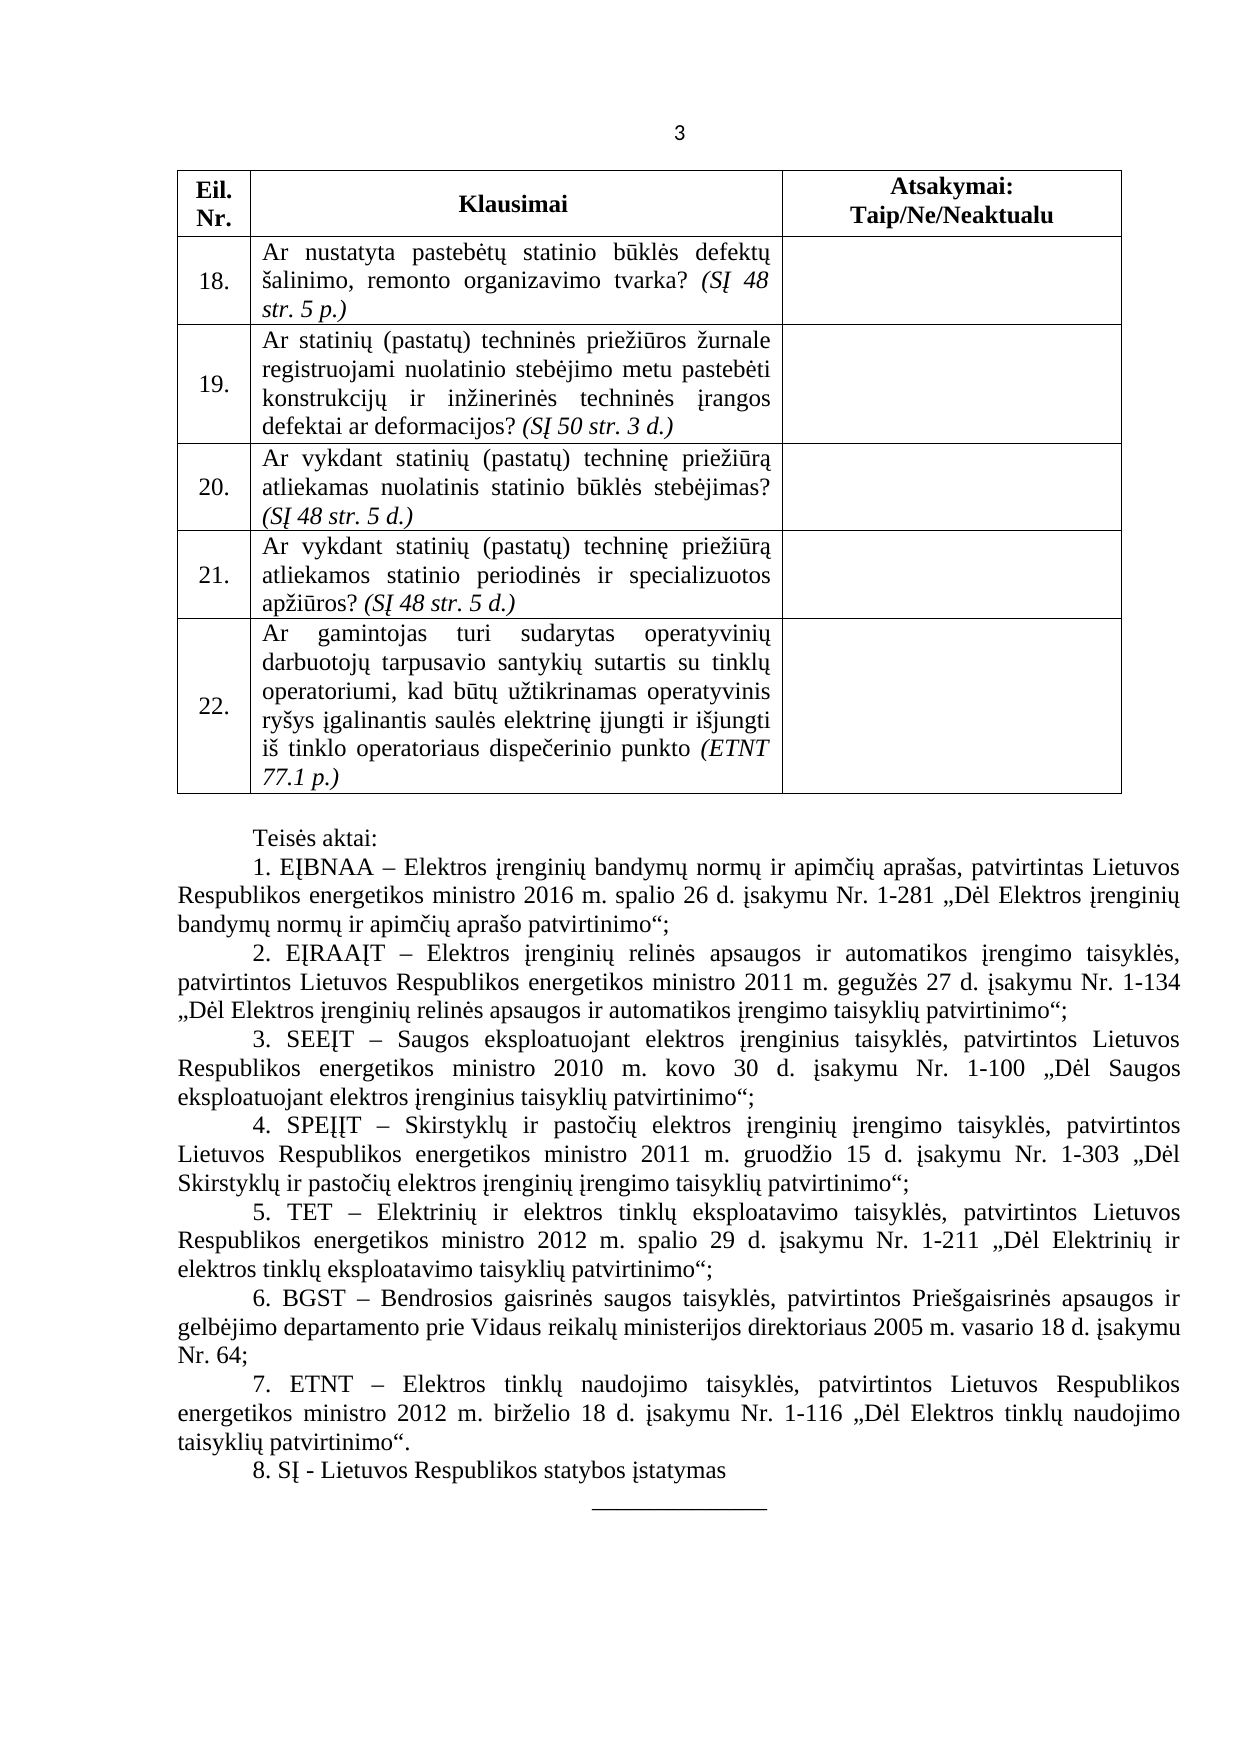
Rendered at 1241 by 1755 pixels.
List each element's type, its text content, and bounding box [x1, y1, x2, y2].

text 2. EĮRAAĮT – Elektros įrenginių relinės apsaugos ir automatikos įrengimo taisyklės, patvirtintos Lietuvos Respublikos energetikos ministro 2011 m. gegužės 27 d. įsakymu Nr. 1-134 „Dėl Elektros įrenginių relinės apsaugos ir automatikos įrengimo taisyklių patvirtinimo“; [177, 938, 1181, 1024]
table_header Klausimai [251, 171, 782, 236]
table_cell Ar vykdant statinių (pastatų) techninę priežiūrą atliekamos statinio periodinės ir specializuotos apžiūros? (SĮ 48 str. 5 d.) [251, 531, 782, 617]
table_cell [783, 619, 1121, 793]
table_header Atsakymai: Taip/Ne/Neaktualu [783, 171, 1121, 236]
table_cell 20. [178, 444, 250, 530]
text Teisės aktai: [177, 823, 1181, 852]
text 1. EĮBNAA – Elektros įrenginių bandymų normų ir apimčių aprašas, patvirtintas Lietuvos Respublikos energetikos ministro 2016 m. spalio 26 d. įsakymu Nr. 1-281 „Dėl Elektros įrenginių bandymų normų ir apimčių aprašo patvirtinimo“; [177, 852, 1181, 938]
text ______________ [177, 1484, 1181, 1513]
text 8. SĮ - Lietuvos Respublikos statybos įstatymas [177, 1455, 1181, 1484]
table_cell Ar vykdant statinių (pastatų) techninę priežiūrą atliekamas nuolatinis statinio būklės stebėjimas? (SĮ 48 str. 5 d.) [251, 444, 782, 530]
table_cell [783, 444, 1121, 530]
table_cell Ar gamintojas turi sudarytas operatyvinių darbuotojų tarpusavio santykių sutartis su tinklų operatoriumi, kad būtų užtikrinamas operatyvinis ryšys įgalinantis saulės elektrinę įjungti ir išjungti iš tinklo operatoriaus dispečerinio punkto (ETNT 77.1 p.) [251, 619, 782, 793]
table_cell [783, 325, 1121, 442]
table_header Eil. Nr. [178, 171, 250, 236]
table_cell 18. [178, 237, 250, 324]
text 7. ETNT – Elektros tinklų naudojimo taisyklės, patvirtintos Lietuvos Respublikos energetikos ministro 2012 m. birželio 18 d. įsakymu Nr. 1-116 „Dėl Elektros tinklų naudojimo taisyklių patvirtinimo“. [177, 1369, 1181, 1455]
text 4. SPEĮĮT – Skirstyklų ir pastočių elektros įrenginių įrengimo taisyklės, patvirtintos Lietuvos Respublikos energetikos ministro 2011 m. gruodžio 15 d. įsakymu Nr. 1-303 „Dėl Skirstyklų ir pastočių elektros įrenginių įrengimo taisyklių patvirtinimo“; [177, 1110, 1181, 1197]
table_cell [783, 237, 1121, 324]
text 5. TET – Elektrinių ir elektros tinklų eksploatavimo taisyklės, patvirtintos Lietuvos Respublikos energetikos ministro 2012 m. spalio 29 d. įsakymu Nr. 1-211 „Dėl Elektrinių ir elektros tinklų eksploatavimo taisyklių patvirtinimo“; [177, 1197, 1181, 1283]
text 3. SEEĮT – Saugos eksploatuojant elektros įrenginius taisyklės, patvirtintos Lietuvos Respublikos energetikos ministro 2010 m. kovo 30 d. įsakymu Nr. 1-100 „Dėl Saugos eksploatuojant elektros įrenginius taisyklių patvirtinimo“; [177, 1024, 1181, 1110]
table_cell Ar statinių (pastatų) techninės priežiūros žurnale registruojami nuolatinio stebėjimo metu pastebėti konstrukcijų ir inžinerinės techninės įrangos defektai ar deformacijos? (SĮ 50 str. 3 d.) [251, 325, 782, 442]
text 6. BGST – Bendrosios gaisrinės saugos taisyklės, patvirtintos Priešgaisrinės apsaugos ir gelbėjimo departamento prie Vidaus reikalų ministerijos direktoriaus 2005 m. vasario 18 d. įsakymu Nr. 64; [177, 1283, 1181, 1369]
table_cell 19. [178, 325, 250, 442]
table_cell Ar nustatyta pastebėtų statinio būklės defektų šalinimo, remonto organizavimo tvarka? (SĮ 48 str. 5 p.) [251, 237, 782, 324]
table_cell 22. [178, 619, 250, 793]
table_cell [783, 531, 1121, 617]
table_cell 21. [178, 531, 250, 617]
